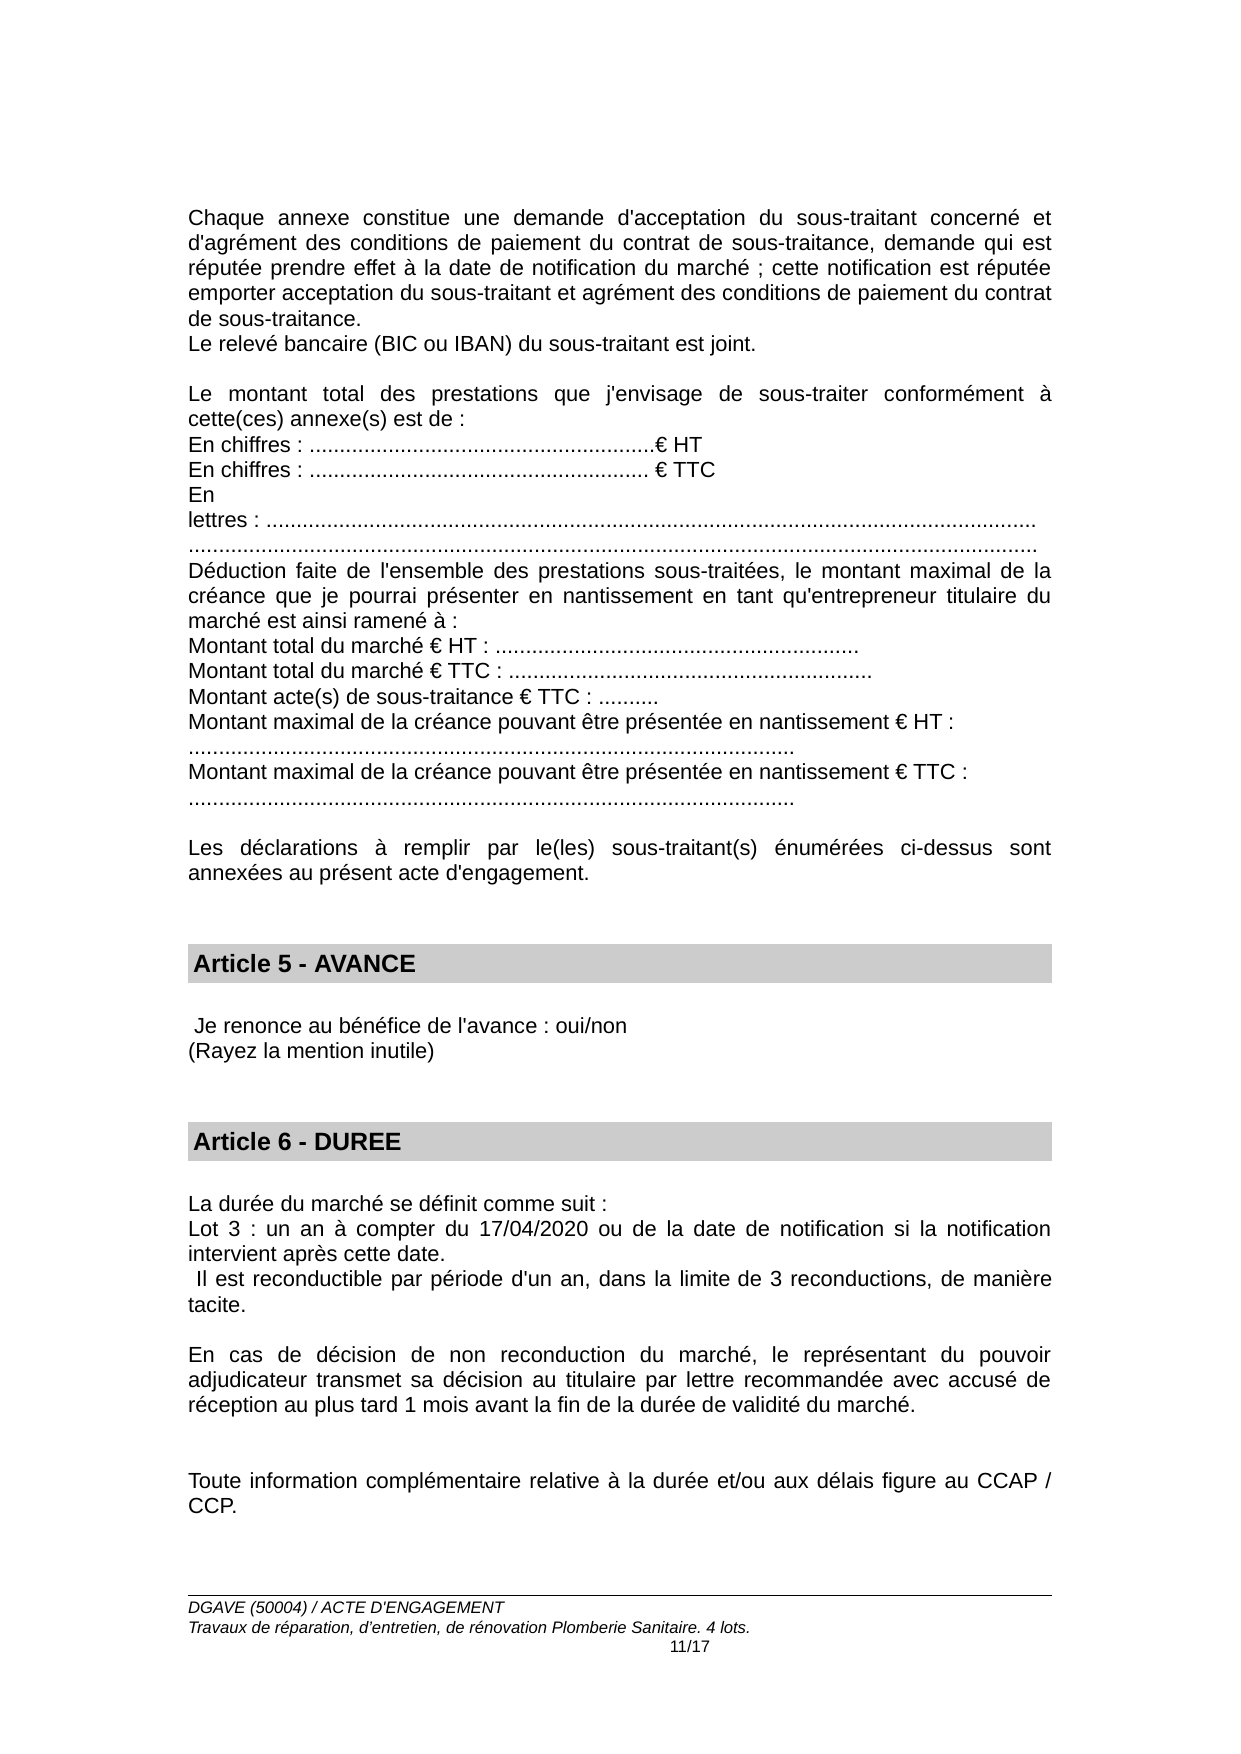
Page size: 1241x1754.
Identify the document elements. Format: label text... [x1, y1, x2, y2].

text En chiffres : .........................................................€ HT [188, 431, 1052, 457]
text Le montant total des prestations que j'envisage de sous-traiter conformément à cette(ces) annexe(s) est de : [188, 381, 1052, 431]
text (Rayez la mention inutile) [188, 1038, 1052, 1063]
text En cas de décision de non reconduction du marché, le représentant du pouvoir adjudicateur transmet sa décision au titulaire par lettre recommandée avec accusé de réception au plus tard 1 mois avant la fin de la durée de validité du marché. [188, 1342, 1052, 1417]
text ............................................................................................................................................ [188, 532, 1052, 557]
text Le relevé bancaire (BIC ou IBAN) du sous-traitant est joint. [188, 331, 1052, 356]
text Je renonce au bénéfice de l'avance : oui/non [188, 1013, 1052, 1038]
text .................................................................................................... [188, 734, 1052, 759]
text Déduction faite de l'ensemble des prestations sous-traitées, le montant maximal de la créance que je pourrai présenter en nantissement en tant qu'entrepreneur titulaire du marché est ainsi ramené à : [188, 557, 1052, 633]
text Montant maximal de la créance pouvant être présentée en nantissement € HT : [188, 709, 1052, 734]
text Montant total du marché € TTC : ............................................................ [188, 658, 1052, 683]
text En lettres : ............................................................................................................................... [188, 482, 1052, 532]
text Toute information complémentaire relative à la durée et/ou aux délais figure au CCAP / CCP. [188, 1468, 1052, 1518]
text Lot 3 : un an à compter du 17/04/2020 ou de la date de notification si la notification intervient après cette date. [188, 1216, 1052, 1266]
text Les déclarations à remplir par le(les) sous-traitant(s) énumérées ci-dessus sont annexées au présent acte d'engagement. [188, 835, 1052, 885]
text Montant acte(s) de sous-traitance € TTC : .......... [188, 683, 1052, 709]
text Montant maximal de la créance pouvant être présentée en nantissement € TTC : [188, 759, 1052, 784]
subtitle DUREE [190, 1125, 1050, 1159]
subtitle AVANCE [190, 947, 1050, 981]
text Chaque annexe constitue une demande d'acceptation du sous-traitant concerné et d'agrément des conditions de paiement du contrat de sous-traitance, demande qui est réputée prendre effet à la date de notification du marché ; cette notification est réputée emporter acceptation du sous-traitant et agrément des conditions de paiement du contrat de sous-traitance. [188, 204, 1052, 331]
text En chiffres : ........................................................ € TTC [188, 457, 1052, 482]
text La durée du marché se définit comme suit : [188, 1191, 1052, 1216]
text Il est reconductible par période d'un an, dans la limite de 3 reconductions, de manière tacite. [188, 1266, 1052, 1317]
text .................................................................................................... [188, 784, 1052, 809]
text Montant total du marché € HT : ............................................................ [188, 633, 1052, 658]
